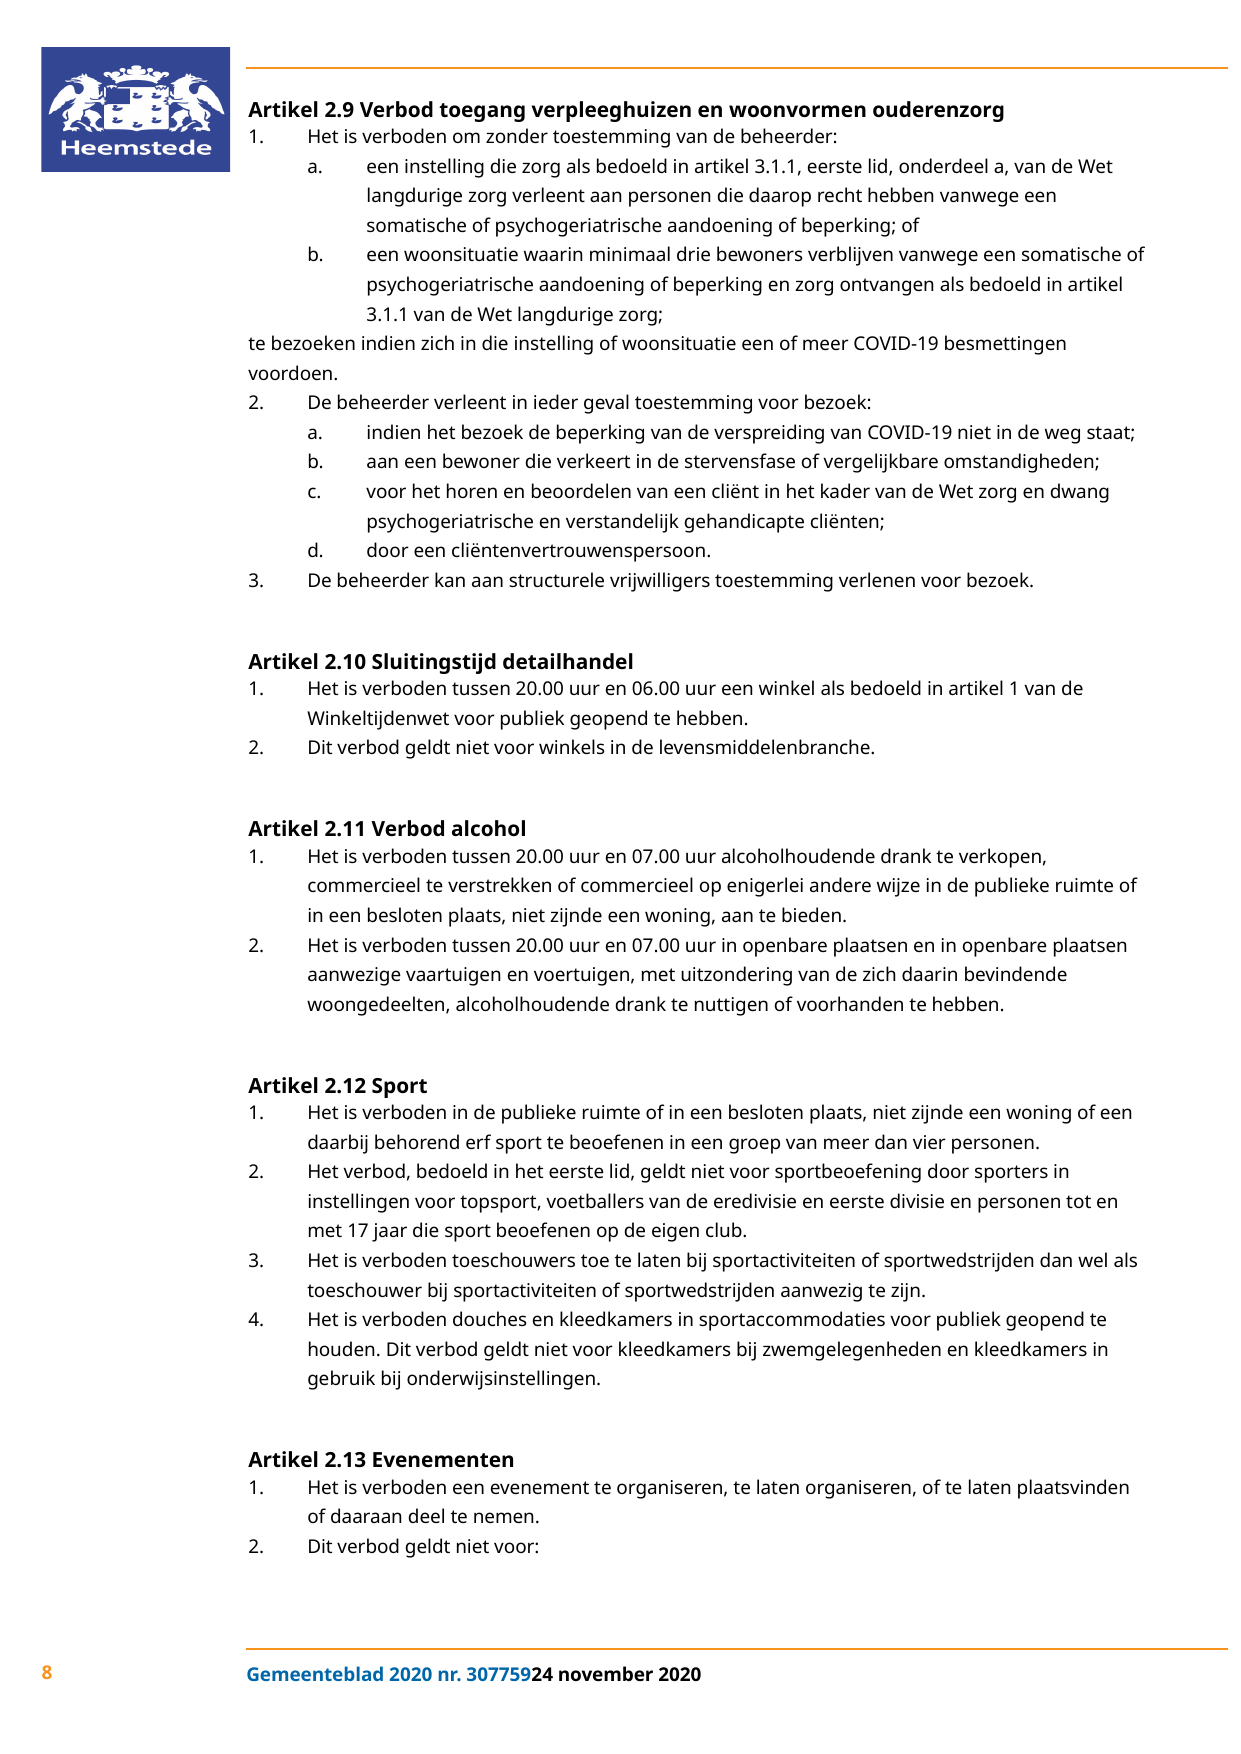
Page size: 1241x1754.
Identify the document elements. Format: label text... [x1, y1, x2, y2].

list Het verbod, bedoeld in het eerste lid, geldt niet voor sportbeoefening door sporters in instellingen voor topsport, voetballers van de eredivisie en eerste divisie en personen tot en met 17 jaar die sport beoefenen op de eigen club. [248, 1158, 1152, 1243]
list een woonsituatie waarin minimaal drie bewoners verblijven vanwege een somatische of psychogeriatrische aandoening of beperking en zorg ontvangen als bedoeld in artikel 3.1.1 van de Wet langdurige zorg; [307, 242, 1152, 326]
list Het is verboden tussen 20.00 uur en 06.00 uur een winkel als bedoeld in artikel 1 van de Winkeltijdenwet voor publiek geopend te hebben. [248, 675, 1152, 731]
list Het is verboden om zonder toestemming van de beheerder: [248, 123, 1152, 149]
text Artikel 2.11 Verbod alcohol [248, 814, 1152, 843]
list Het is verboden tussen 20.00 uur en 07.00 uur in openbare plaatsen en in openbare plaatsen aanwezige vaartuigen en voertuigen, met uitzondering van de zich daarin bevindende woongedeelten, alcoholhoudende drank te nuttigen of voorhanden te hebben. [248, 932, 1152, 1017]
text Artikel 2.12 Sport [248, 1071, 1152, 1099]
list een instelling die zorg als bedoeld in artikel 3.1.1, eerste lid, onderdeel a, van de Wet langdurige zorg verleent aan personen die daarop recht hebben vanwege een somatische of psychogeriatrische aandoening of beperking; of [307, 153, 1152, 238]
list indien het bezoek de beperking van de verspreiding van COVID-19 niet in de weg staat; [307, 419, 1152, 445]
text Artikel 2.10 Sluitingstijd detailhandel [248, 647, 1152, 675]
list Het is verboden tussen 20.00 uur en 07.00 uur alcoholhoudende drank te verkopen, commercieel te verstrekken of commercieel op enigerlei andere wijze in de publieke ruimte of in een besloten plaats, niet zijnde een woning, aan te bieden. [248, 843, 1152, 928]
text Artikel 2.13 Evenementen [248, 1446, 1152, 1474]
picture [41, 47, 231, 172]
list Het is verboden in de publieke ruimte of in een besloten plaats, niet zijnde een woning of een daarbij behorend erf sport te beoefenen in een groep van meer dan vier personen. [248, 1099, 1152, 1155]
list door een cliëntenvertrouwenspersoon. [307, 537, 1152, 563]
list De beheerder kan aan structurele vrijwilligers toestemming verlenen voor bezoek. [248, 567, 1152, 593]
list voor het horen en beoordelen van een cliënt in het kader van de Wet zorg en dwang psychogeriatrische en verstandelijk gehandicapte cliënten; [307, 478, 1152, 533]
list Het is verboden douches en kleedkamers in sportaccommodaties voor publiek geopend te houden. Dit verbod geldt niet voor kleedkamers bij zwemgelegenheden en kleedkamers in gebruik bij onderwijsinstellingen. [248, 1306, 1152, 1391]
list Het is verboden een evenement te organiseren, te laten organiseren, of te laten plaatsvinden of daaraan deel te nemen. [248, 1474, 1152, 1529]
list Dit verbod geldt niet voor winkels in de levensmiddelenbranche. [248, 734, 1152, 760]
list Het is verboden toeschouwers toe te laten bij sportactiviteiten of sportwedstrijden dan wel als toeschouwer bij sportactiviteiten of sportwedstrijden aanwezig te zijn. [248, 1247, 1152, 1303]
text Artikel 2.9 Verbod toegang verpleeghuizen en woonvormen ouderenzorg [248, 95, 1152, 123]
list Dit verbod geldt niet voor: [248, 1533, 1152, 1559]
text te bezoeken indien zich in die instelling of woonsituatie een of meer COVID-19 besmettingen voordoen. [248, 330, 1152, 386]
list aan een bewoner die verkeert in de stervensfase of vergelijkbare omstandigheden; [307, 449, 1152, 474]
list De beheerder verleent in ieder geval toestemming voor bezoek: [248, 389, 1152, 415]
